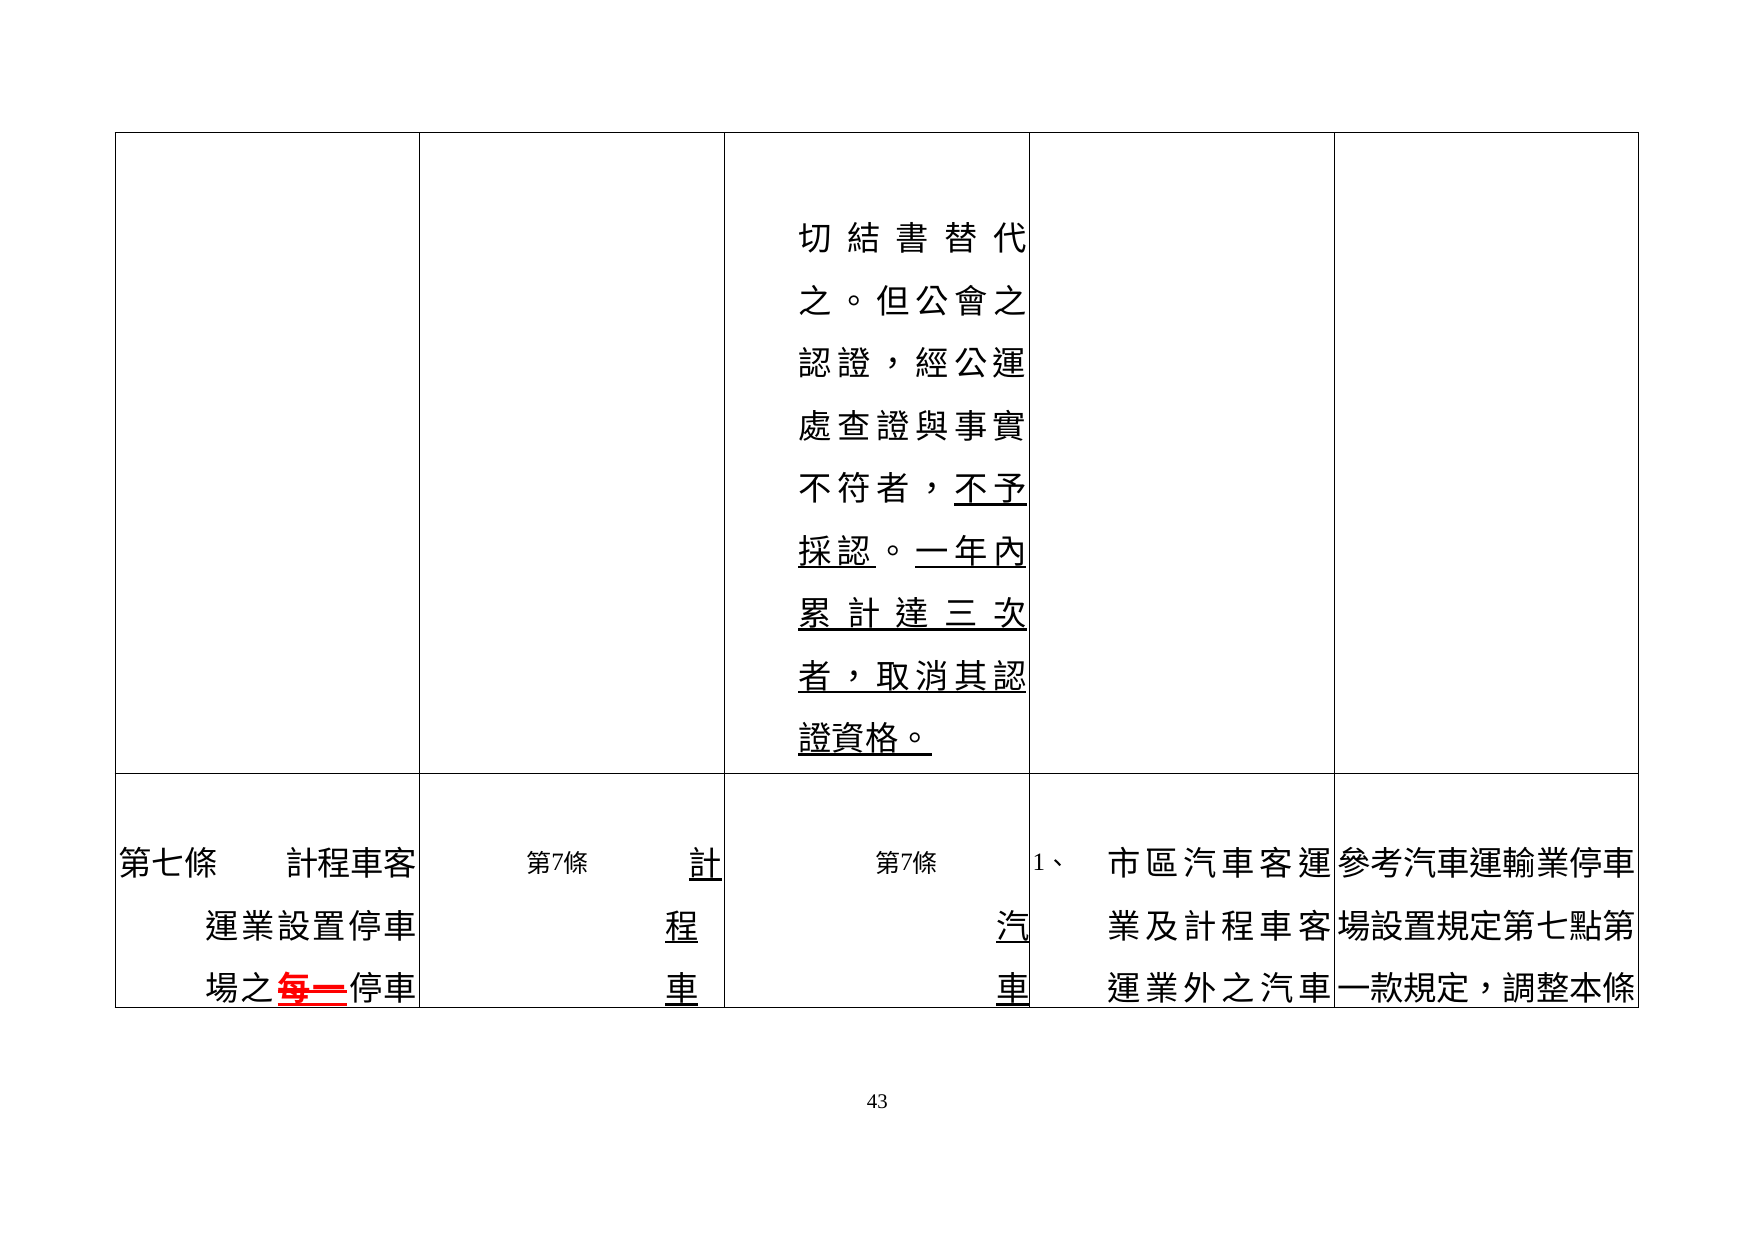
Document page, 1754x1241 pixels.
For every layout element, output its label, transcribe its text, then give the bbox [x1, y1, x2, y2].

table_cell 汽車運輸業得基於營運管理需要，分設多處停車場或多家汽車運輸業合設一處停車場。 除公共汽車客運業外，每家汽車運輸業停車場停車位數不得少於其營業車輛數八分之一；其不足一個停車位部分，以一個停車位計算。 車輛有下列情形之一者，得免計前項停車位數： 有汽車運輸業審核細則第五條第三項規定情形者，應檢附經法院或公證人公證、認證之租賃契約。但由政府機關、公立學校、軍事單位承租，或有律師基於第三人地位參與簽訂契約並具結證明者，檢附之租賃契約得免經公證或認證。 計程車客運業之車輛，由其所屬駕駛人自備，以一人一車簽有自備車輛參與經營制式契約，且經查核與受僱登記相符，並具有下列文件之一者： 加註駕駛人姓名之行車執照。 經本市相關公會認證，並經公司行號及駕駛人雙方具結之切結書，其上載明行車執照不予加註駕駛人姓名。 購置車輛於尚未繳清貸款期間之貸款證明文件。 甲種小客車租賃業、乙種小客車租賃業之營業車輛依前項停車位數規定申領牌照，並檢附經法院或公證人公證、認證之租賃契約者。但由政府機關、公立學校、軍事單位承租，或有律師基於第三人地位參與簽訂契約並具結證明者，檢附之租賃契約得免經公證或認證。 前項第二款之查核事項，得由公司、行號以經公會認證並蓋具本府社會局核發之圖記及理事長簽章之切結書替代之。但公會之認證，經公運處查證與事實不符者，不予採認。一年內累計達三次者，取消其認證資格。 [725, 133, 1029, 773]
table_cell [116, 133, 419, 773]
table_cell 參考汽車運輸業停車場設置規定第七點第一款規定，調整本條 [1335, 774, 1638, 1007]
table_cell 汽車運輸業設置停車場之每一停車位最小面積及車道面積，依下列方式計算。但公共汽車客運業設置停車場及利用都市計畫範圍內之公私有空地設置臨時性路外停車場者，不在此限： 一、小型客、貨車：長六公尺，寬二．五公尺。 大型客車：長十二公尺，寬三公尺。 大型貨車：長十一公尺，寬三公尺。 曳引車：長五公尺，寬四公尺。 拖車：長十公尺，寬四公尺。 車輛通行車道之面積，不得少於停車場總面積百分之十。 [725, 774, 1029, 1007]
table_cell 配合第三條修正，第二項酌作文字修正。 現行條文第三項第一款及第三款係有關小客車租賃業及小貨車租賃業之規定，配合第三條修正予以刪除，且調整條文項次。 依「汽車運輸業審核細則」第四條之附件「汽車運輸業停車場設置規定」第六點第二項第一款規定，計程車客運業由駕駛人自備車輛參與經營者，免列入同點第一項業者營業車輛數。又依計程車駕駛人執業登記管理辦法第七條規定略以:「汽車駕駛人應於領得合格成績單六個月內檢附合格成績單及執業事實證明文件，向原申請之警察局辦妥執業登記，始發給執業登記證及其副證。……前項執業事實，指有下列情形之一者：一、受僱於計程車客運業。二、自備汽車參與計程車客運業經營。……」同辦法第八條第三款復規定：「計程車駕駛人執業登記應記載事項如下：……三、執業事實。」查現行條文第三項第二款所稱「受僱登記」內容，即係實務上計程車駕駛人執業登記中及上開辦法所稱之執業事實，為求明確，爰將「受僱登記」修正為「計程車駕駛人執業登記證登載之執業事實」，並移列為第三項序文。 現行條文第三項第二款第二目所定「經公司行號及駕駛人雙方具結之切結書」，及第四項所定「自備車輛參與經營制式契約書」，均屬計程車客運業申請免納營業車輛數計算證明文件之一，主要係證明計程車客運業與駕駛人雙方對於該營業車輛之私法關係。實務上為求真實性及公正性，爰公運處要求「行車執照未加註駕駛人姓名之切結書」需經公會認證；又「自備車輛參與經營制式契約書」得以經公(工)會認證並蓋具本府社會局核發之圖記及理事長簽章之切結書替代之，以節省逐份契約審查之行政成本，兩者認證皆不涉及受託行使公權力之問題。為求明確，爰酌作文字修正，並刪除現行條文第四項後段「取消其認證資格」等文字；如日後查有認證內容與事實不符情事，該業者即不得享有免納入營業車輛數計算之利益。 配合第三條之定義調整，將現行條文第三項第二款第二目及第四項規定之「公司行號」，修正為「計程車客運業」。 [1030, 133, 1334, 773]
table_cell 計程車客運業設置停車場之每一停車位最小面積及車道面積，應符合下列規定： 一、長度應在六公尺以上，寬應在二．五公尺以上。 車輛通行車道之面積，不得少於停車場總面積百分之十。 [420, 774, 724, 1007]
table_cell 第七條 計程車客運業設置停車場之每一停車 [116, 774, 419, 1007]
table_cell 汽車運輸業得基於營運管理需要，分設多處停車場或多家汽車運輸業合設一處停車場。 計程車客運業停車場停車位數不得少於其營業車輛數八分之一；其不足一個停車位部分，以一個停車位計算。 計程車客運業之車輛，由其所屬駕駛人自備，以一人一車簽有自備車輛參與經營制式契約，且經查核與計程車駕駛人執業登記證記載之執業事實相符，並具有下列文件之一者，得免納入前項營業車輛數計算： 加註駕駛人姓名之行車執照。 行車執照未加註駕駛人姓名者，應檢具計程車客運業及駕駛人雙方具結之切結書，並經本市計程車客運商業同業公會、計程車駕駛員職業工會或汽車駕駛員職業工會（下稱公（工）會）認證。 購置車輛於尚未繳清貸款期間之貸款證明文件。 前項所定自備車輛參與經營制式契約，得由計程車客運業以經公（工）會認證並蓋具本府社會局核發之圖記及理事長簽章之切結書替代之。但公（工）會之認證，經公運處查證與事實不符者，該車輛納入第二項營業車輛數計算。 [420, 133, 724, 773]
table_cell [1335, 133, 1638, 773]
table_cell 市區汽車客運業及計程車客運業外之汽車 [1030, 774, 1334, 1007]
